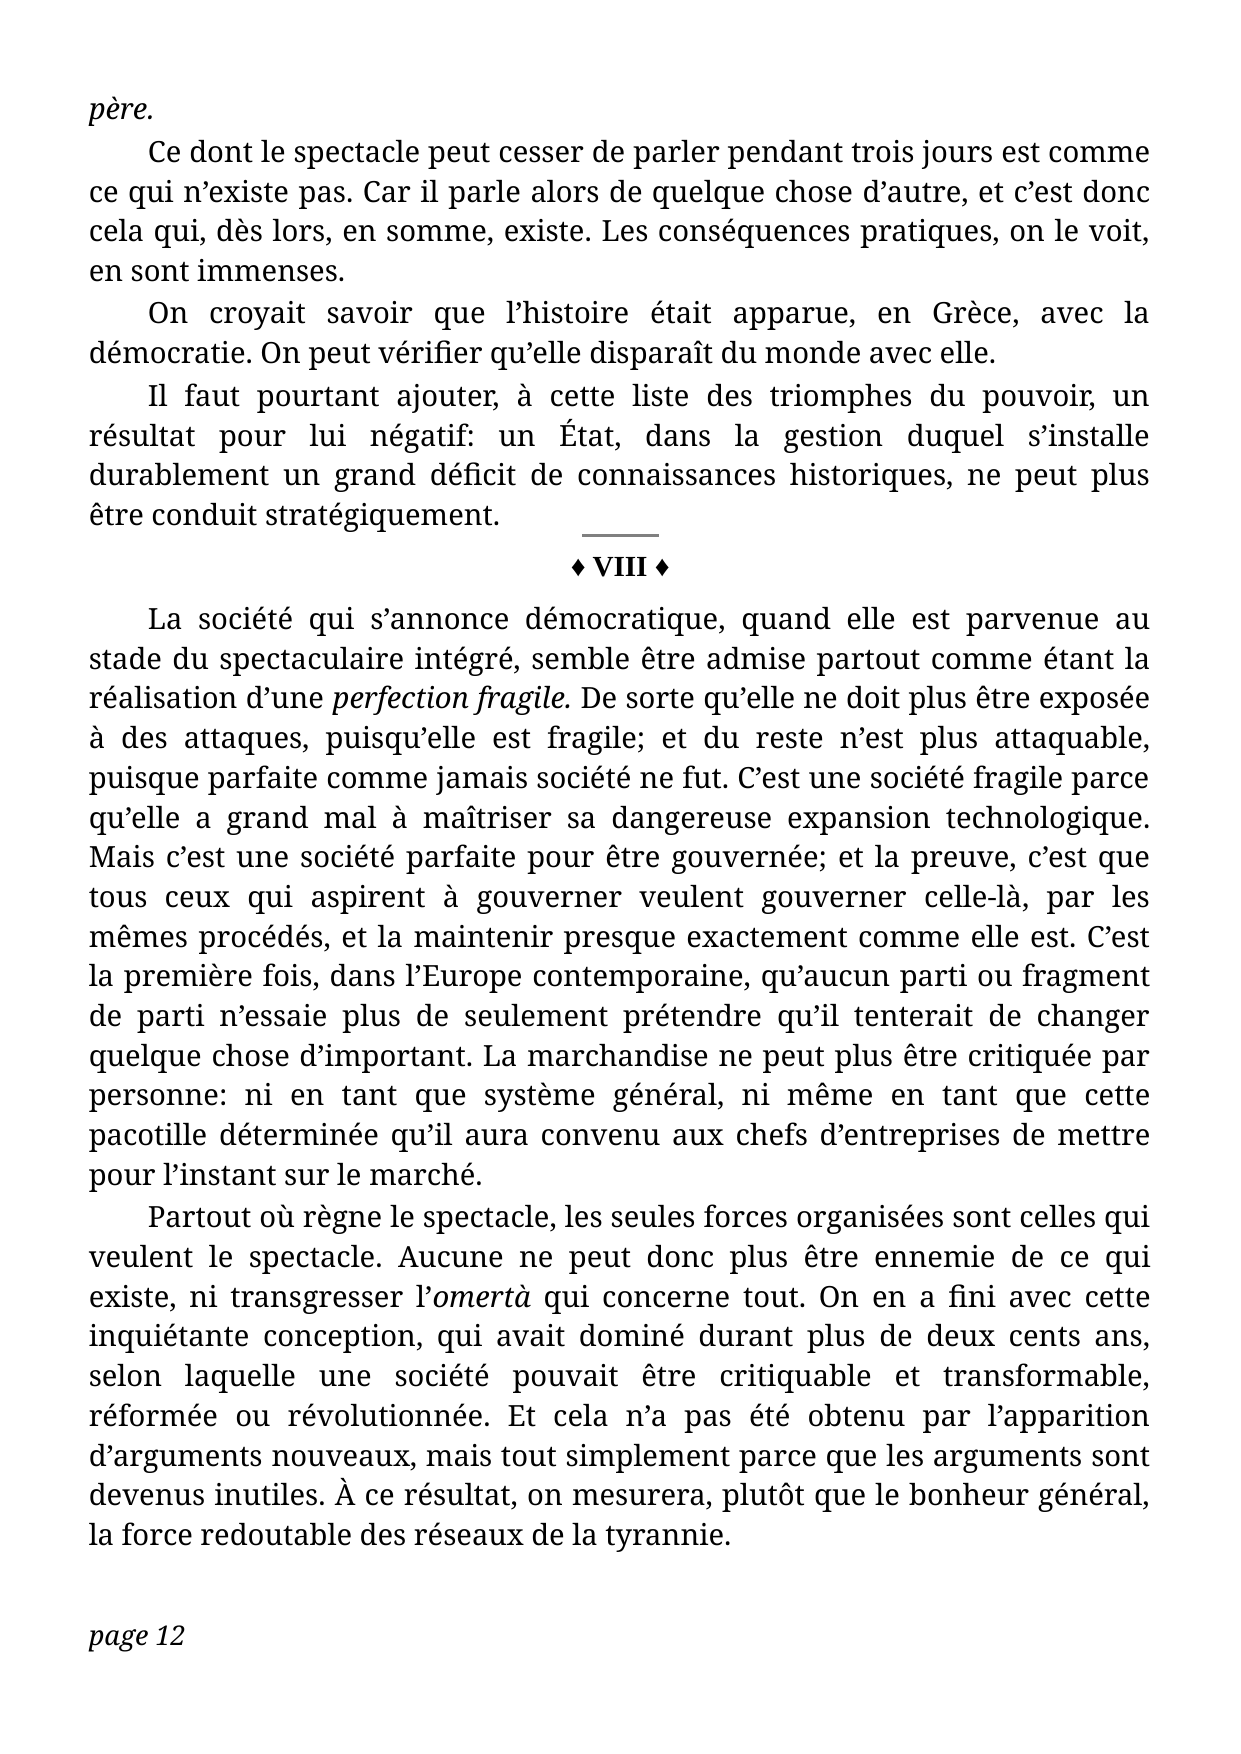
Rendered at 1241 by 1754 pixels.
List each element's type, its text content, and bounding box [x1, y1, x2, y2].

text Ce dont le spectacle peut cesser de parler pendant trois jours est comme ce qui n’existe pas. Car il parle alors de quelque chose d’autre, et c’est donc cela qui, dès lors, en somme, existe. Les conséquences pratiques, on le voit, en sont immenses. [88, 131, 1152, 290]
text Partout où règne le spectacle, les seules forces organisées sont celles qui veu­lent le spectacle. Aucune ne peut donc plus être ennemie de ce qui existe, ni trans­gresser l’omertà qui concerne tout. On en a fini avec cette inquiétante conception, qui avait dominé durant plus de deux cents ans, selon laquelle une société pouvait être critiquable et transformable, réformée ou révolutionnée. Et cela n’a pas été obtenu par l’apparition d’arguments nou­veaux, mais tout simplement parce que les arguments sont devenus inutiles. À ce résultat, on mesurera, plutôt que le bonheur général, la force redoutable des réseaux de la tyrannie. [88, 1197, 1152, 1554]
text père. [88, 88, 1152, 128]
text On croyait savoir que l’histoire était apparue, en Grèce, avec la démocratie. On peut vérifier qu’elle disparaît du monde avec elle. [88, 293, 1152, 372]
subtitle ♦ VIII ♦ [88, 549, 1152, 583]
text Il faut pourtant ajouter, à cette liste des triomphes du pouvoir, un résultat pour lui négatif: un État, dans la gestion duquel s’installe durablement un grand déficit de connaissances historiques, ne peut plus être conduit stratégiquement. [88, 375, 1152, 534]
text La société qui s’annonce démocratique, quand elle est parvenue au stade du specta­culaire intégré, semble être admise partout comme étant la réalisation d’une perfection fra­gile. De sorte qu’elle ne doit plus être exposée à des attaques, puisqu’elle est fragile; et du reste n’est plus attaquable, puisque parfaite comme jamais société ne fut. C’est une société fragile parce qu’elle a grand mal à maîtriser sa dangereuse expansion technologique. Mais c’est une société parfaite pour être gouvernée; et la preuve, c’est que tous ceux qui aspirent à gouverner veulent gouverner celle-là, par les mêmes procédés, et la maintenir presque exactement comme elle est. C’est la première fois, dans l’Europe contemporaine, qu’aucun parti ou fragment de parti n’essaie plus de seulement prétendre qu’il tenterait de changer quelque chose d’important. La marchandise ne peut plus être critiquée par personne: ni en tant que système général, ni même en tant que cette pacotille déterminée qu’il aura convenu aux chefs d’entreprises de mettre pour l’instant sur le marché. [88, 598, 1152, 1194]
